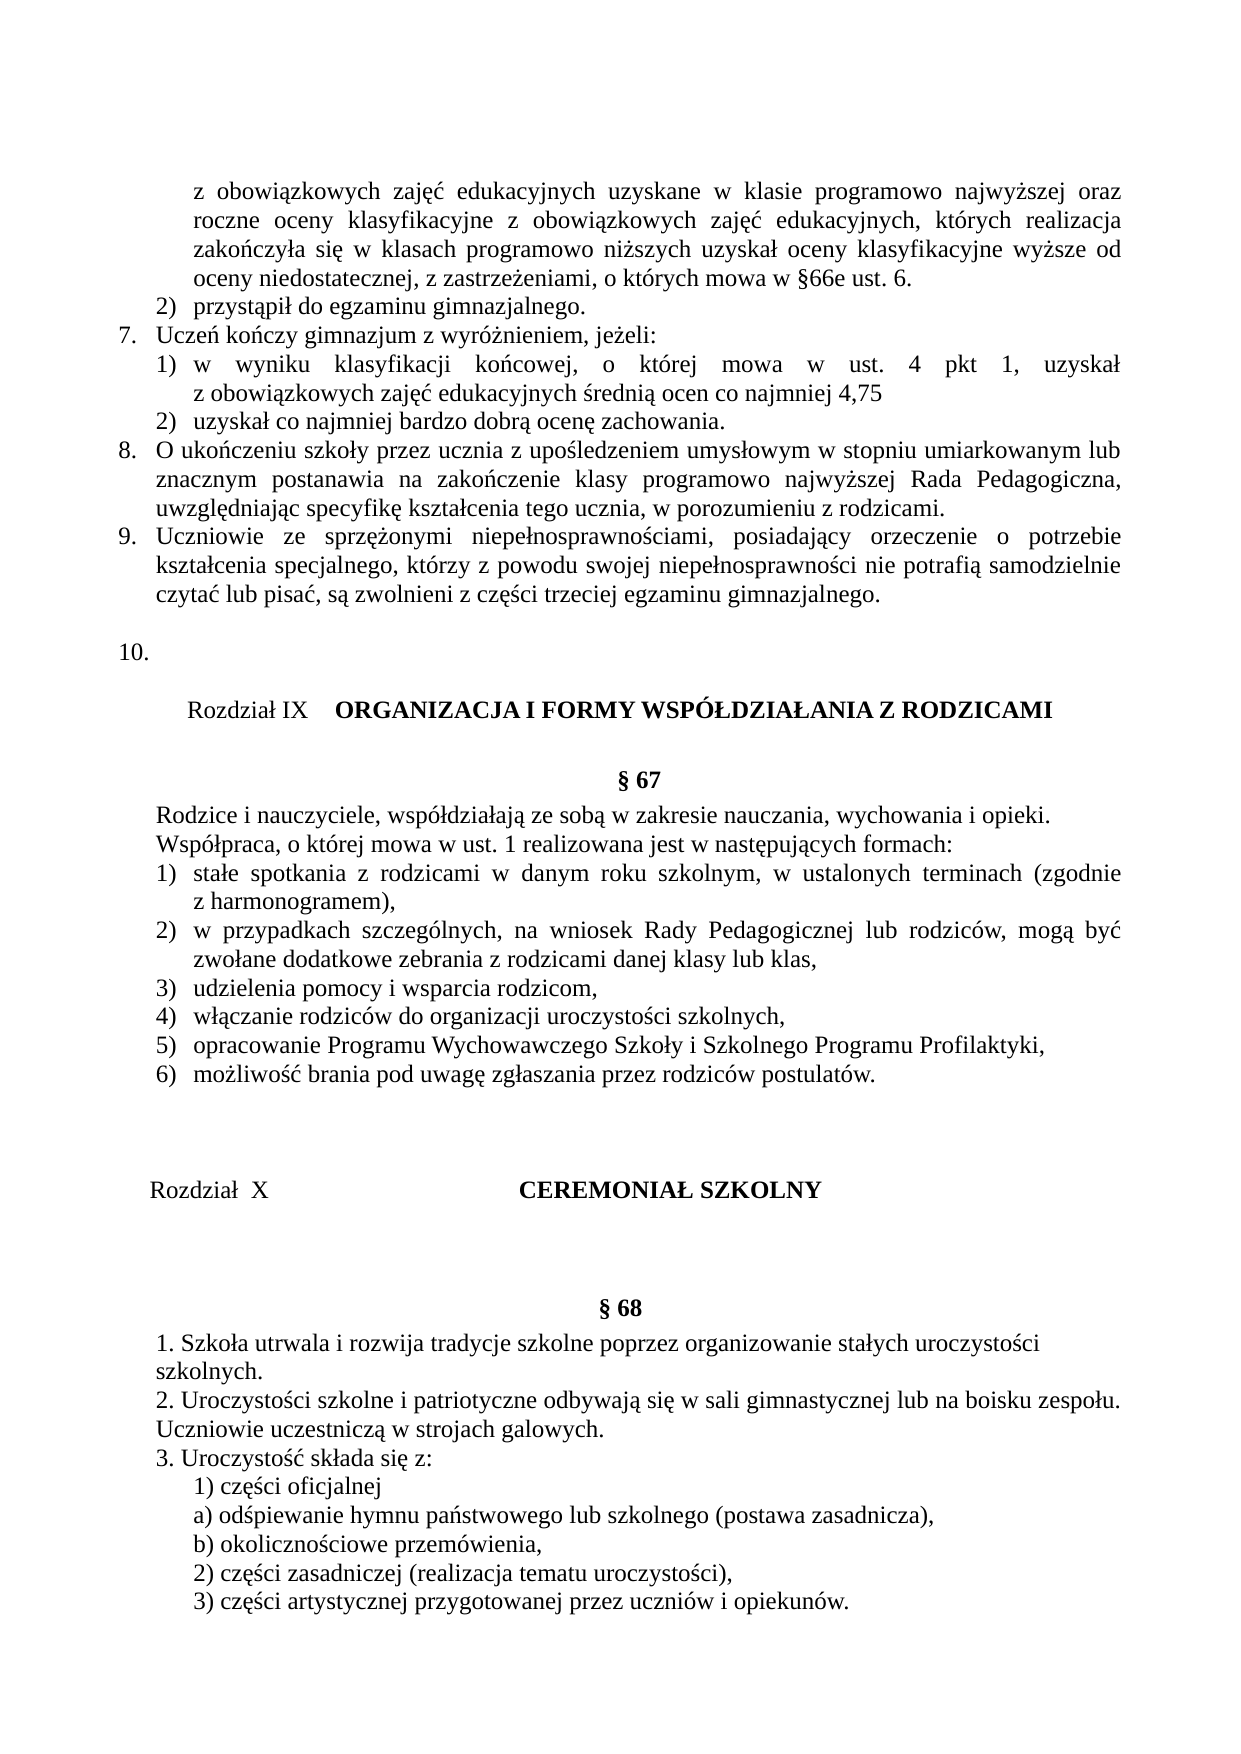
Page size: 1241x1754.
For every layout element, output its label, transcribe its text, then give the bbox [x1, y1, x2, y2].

list przystąpił do egzaminu gimnazjalnego. [156, 291, 1122, 320]
list b) okolicznościowe przemówienia, [156, 1529, 1122, 1558]
list 1. Szkoła utrwala i rozwija tradycje szkolne poprzez organizowanie stałych uroczystości szkolnych. [118, 1328, 1122, 1385]
list Rodzice i nauczyciele, współdziałają ze sobą w zakresie nauczania, wychowania i opieki. [118, 800, 1122, 829]
list udzielenia pomocy i wsparcia rodzicom, [156, 973, 1122, 1001]
list możliwość brania pod uwagę zgłaszania przez rodziców postulatów. [156, 1059, 1122, 1088]
text Rozdział X CEREMONIAŁ SZKOLNY [118, 1175, 1122, 1203]
list 2) części zasadniczej (realizacja tematu uroczystości), [156, 1558, 1122, 1586]
list uzyskał co najmniej bardzo dobrą ocenę zachowania. [156, 406, 1122, 435]
list opracowanie Programu Wychowawczego Szkoły i Szkolnego Programu Profilaktyki, [156, 1030, 1122, 1059]
list w wyniku klasyfikacji końcowej, o której mowa w ust. 4 pkt 1, uzyskał z obowiązkowych zajęć edukacyjnych średnią ocen co najmniej 4,75 [156, 349, 1122, 406]
list w przypadkach szczególnych, na wniosek Rady Pedagogicznej lub rodziców, mogą być zwołane dodatkowe zebrania z rodzicami danej klasy lub klas, [156, 915, 1122, 973]
text § 68 [118, 1293, 1122, 1321]
list włączanie rodziców do organizacji uroczystości szkolnych, [156, 1001, 1122, 1030]
text Rozdział IX ORGANIZACJA I FORMY WSPÓŁDZIAŁANIA Z RODZICAMI [118, 695, 1122, 723]
list 1) części oficjalnej [156, 1471, 1122, 1500]
list 2. Uroczystości szkolne i patriotyczne odbywają się w sali gimnastycznej lub na boisku zespołu. Uczniowie uczestniczą w strojach galowych. [118, 1385, 1122, 1443]
list Uczniowie ze sprzężonymi niepełnosprawnościami, posiadający orzeczenie o potrzebie kształcenia specjalnego, którzy z powodu swojej niepełnosprawności nie potrafią samodzielnie czytać lub pisać, są zwolnieni z części trzeciej egzaminu gimnazjalnego. [118, 521, 1122, 608]
list stałe spotkania z rodzicami w danym roku szkolnym, w ustalonych terminach (zgodnie z harmonogramem), [156, 858, 1122, 915]
list Uczeń kończy gimnazjum z wyróżnieniem, jeżeli: [118, 320, 1122, 349]
list 3) części artystycznej przygotowanej przez uczniów i opiekunów. [156, 1586, 1122, 1615]
list § 67 [118, 765, 1122, 794]
list 3. Uroczystość składa się z: [118, 1443, 1122, 1471]
list a) odśpiewanie hymnu państwowego lub szkolnego (postawa zasadnicza), [156, 1500, 1122, 1529]
list z obowiązkowych zajęć edukacyjnych uzyskane w klasie programowo najwyższej oraz roczne oceny klasyfikacyjne z obowiązkowych zajęć edukacyjnych, których realizacja zakończyła się w klasach programowo niższych uzyskał oceny klasyfikacyjne wyższe od oceny niedostatecznej, z zastrzeżeniami, o których mowa w §66e ust. 6. [156, 176, 1122, 291]
list O ukończeniu szkoły przez ucznia z upośledzeniem umysłowym w stopniu umiarkowanym lub znacznym postanawia na zakończenie klasy programowo najwyższej Rada Pedagogiczna, uwzględniając specyfikę kształcenia tego ucznia, w porozumieniu z rodzicami. [118, 435, 1122, 521]
list Współpraca, o której mowa w ust. 1 realizowana jest w następujących formach: [118, 829, 1122, 858]
